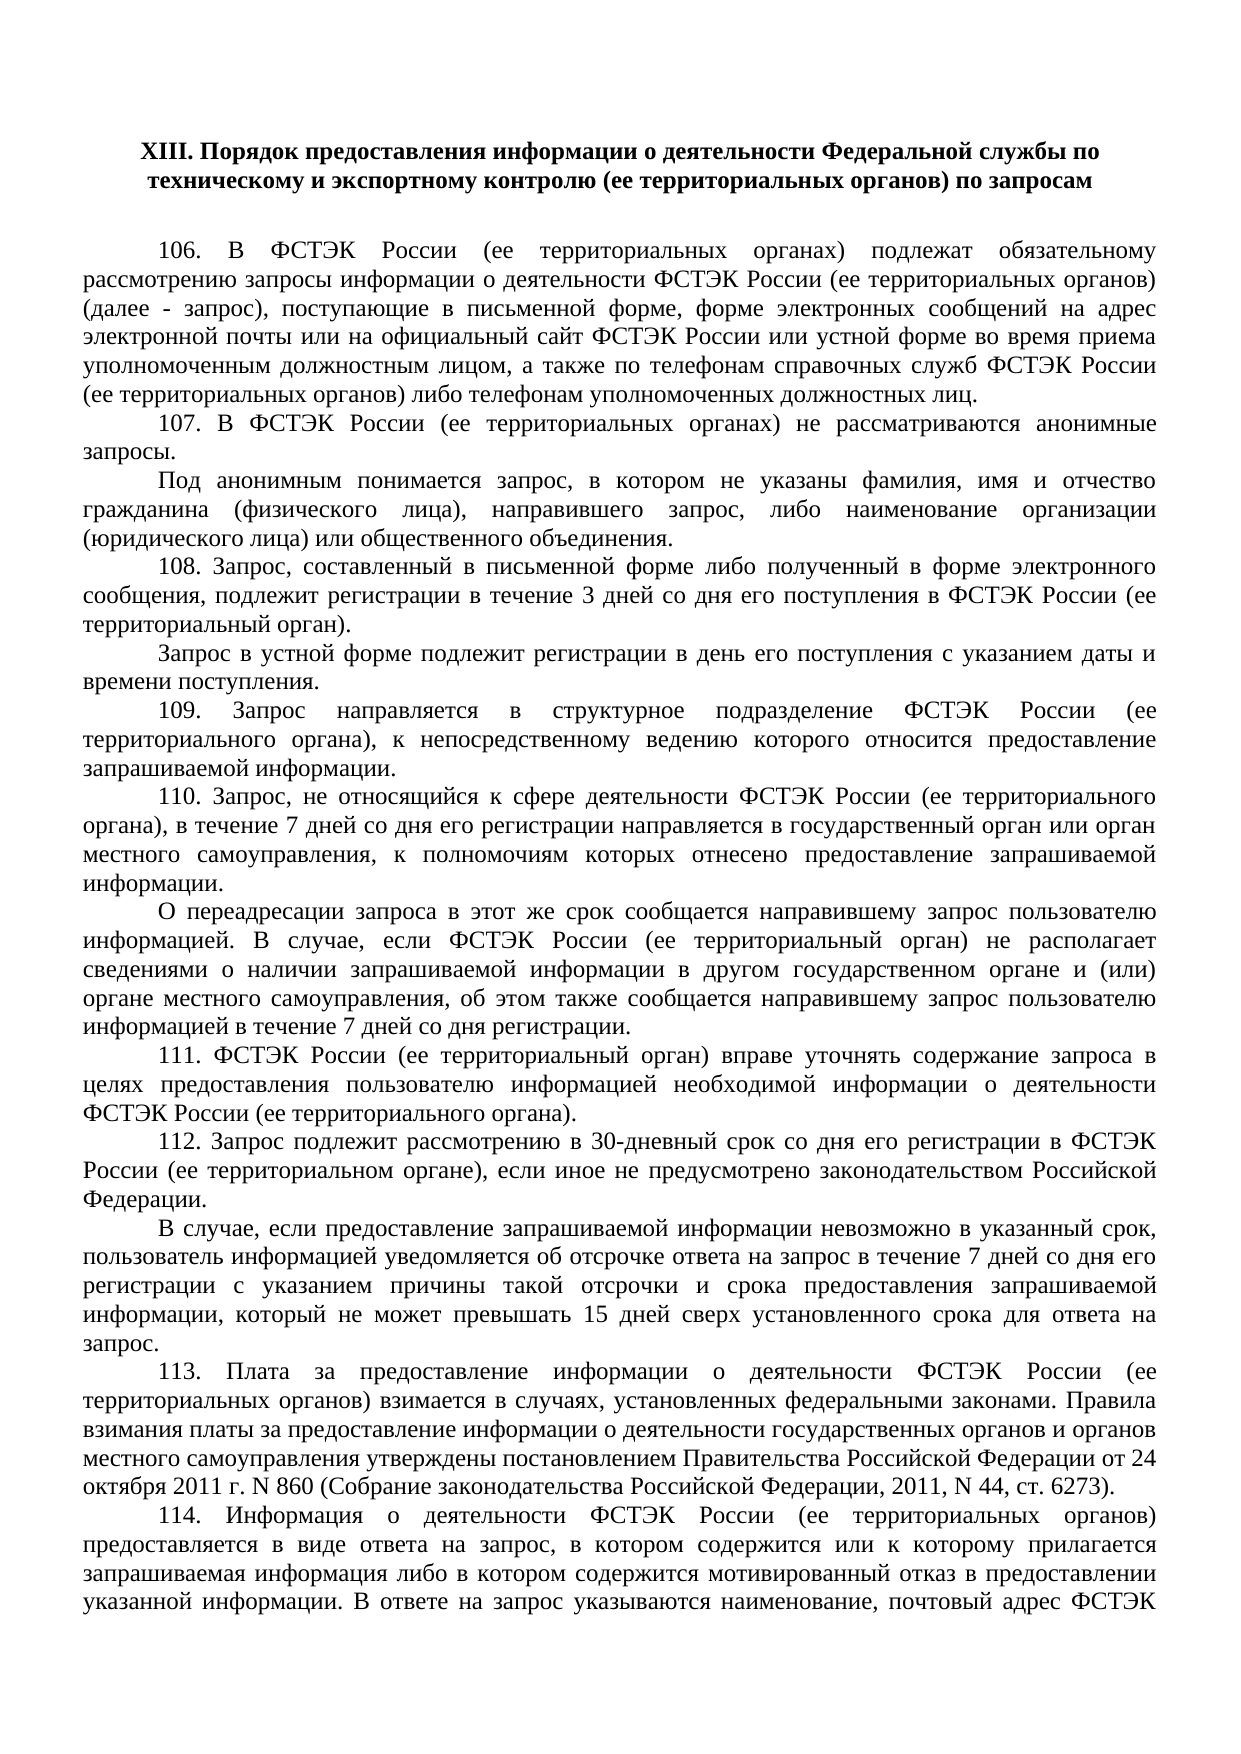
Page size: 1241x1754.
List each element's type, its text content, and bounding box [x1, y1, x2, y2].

text 106. В ФСТЭК России (ее территориальных органах) подлежат обязательному рассмотрению запросы информации о деятельности ФСТЭК России (ее территориальных органов) (далее - запрос), поступающие в письменной форме, форме электронных сообщений на адрес электронной почты или на официальный сайт ФСТЭК России или устной форме во время приема уполномоченным должностным лицом, а также по телефонам справочных служб ФСТЭК России (ее территориальных органов) либо телефонам уполномоченных должностных лиц. [83, 235, 1157, 408]
text 108. Запрос, составленный в письменной форме либо полученный в форме электронного сообщения, подлежит регистрации в течение 3 дней со дня его поступления в ФСТЭК России (ее территориальный орган). [83, 551, 1157, 638]
text 112. Запрос подлежит рассмотрению в 30-дневный срок со дня его регистрации в ФСТЭК России (ее территориальном органе), если иное не предусмотрено законодательством Российской Федерации. [83, 1126, 1157, 1213]
text Запрос в устной форме подлежит регистрации в день его поступления с указанием даты и времени поступления. [83, 638, 1157, 695]
text В случае, если предоставление запрашиваемой информации невозможно в указанный срок, пользователь информацией уведомляется об отсрочке ответа на запрос в течение 7 дней со дня его регистрации с указанием причины такой отсрочки и срока предоставления запрашиваемой информации, который не может превышать 15 дней сверх установленного срока для ответа на запрос. [83, 1213, 1157, 1356]
text О переадресации запроса в этот же срок сообщается направившему запрос пользователю информацией. В случае, если ФСТЭК России (ее территориальный орган) не располагает сведениями о наличии запрашиваемой информации в другом государственном органе и (или) органе местного самоуправления, об этом также сообщается направившему запрос пользователю информацией в течение 7 дней со дня регистрации. [83, 896, 1157, 1040]
text 113. Плата за предоставление информации о деятельности ФСТЭК России (ее территориальных органов) взимается в случаях, установленных федеральными законами. Правила взимания платы за предоставление информации о деятельности государственных органов и органов местного самоуправления утверждены постановлением Правительства Российской Федерации от 24 октября 2011 г. N 860 (Собрание законодательства Российской Федерации, 2011, N 44, ст. 6273). [83, 1356, 1157, 1500]
text 107. В ФСТЭК России (ее территориальных органах) не рассматриваются анонимные запросы. [83, 408, 1157, 465]
text 109. Запрос направляется в структурное подразделение ФСТЭК России (ее территориального органа), к непосредственному ведению которого относится предоставление запрашиваемой информации. [83, 695, 1157, 781]
text 111. ФСТЭК России (ее территориальный орган) вправе уточнять содержание запроса в целях предоставления пользователю информацией необходимой информации о деятельности ФСТЭК России (ее территориального органа). [83, 1040, 1157, 1126]
text 114. Информация о деятельности ФСТЭК России (ее территориальных органов) предоставляется в виде ответа на запрос, в котором содержится или к которому прилагается запрашиваемая информация либо в котором содержится мотивированный отказ в предоставлении указанной информации. В ответе на запрос указываются наименование, почтовый адрес ФСТЭК [83, 1500, 1157, 1615]
text Под анонимным понимается запрос, в котором не указаны фамилия, имя и отчество гражданина (физического лица), направившего запрос, либо наименование организации (юридического лица) или общественного объединения. [83, 465, 1157, 551]
text 110. Запрос, не относящийся к сфере деятельности ФСТЭК России (ее территориального органа), в течение 7 дней со дня его регистрации направляется в государственный орган или орган местного самоуправления, к полномочиям которых отнесено предоставление запрашиваемой информации. [83, 781, 1157, 896]
subtitle XIII. Порядок предоставления информации о деятельности Федеральной службы по техническому и экспортному контролю (ее территориальных органов) по запросам [83, 136, 1157, 194]
